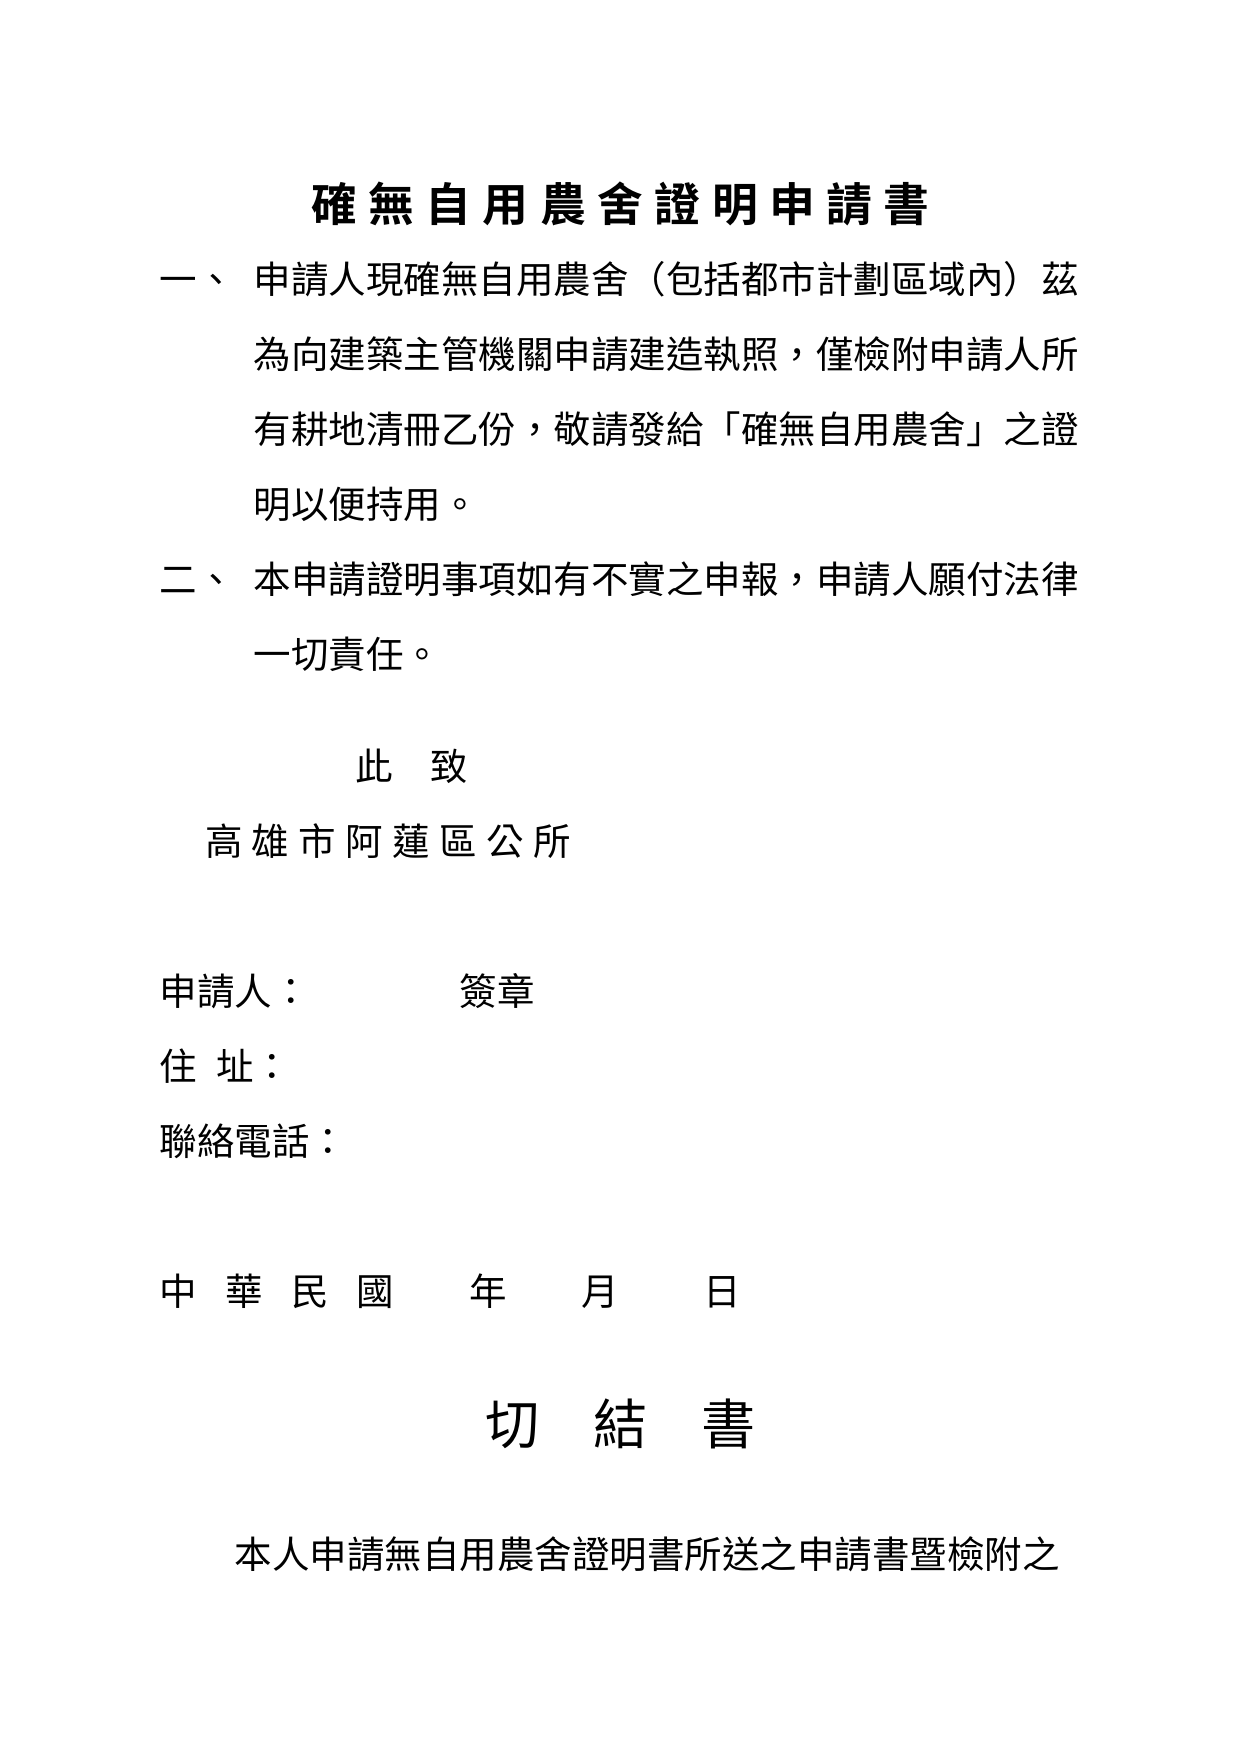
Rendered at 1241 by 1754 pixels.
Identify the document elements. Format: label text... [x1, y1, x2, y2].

text 聯絡電話： [159, 1102, 1081, 1177]
text 切 結 書 [159, 1364, 1081, 1477]
text 確 無 自 用 農 舍 證 明 申 請 書 [159, 164, 1081, 239]
text 申請人： 簽章 [159, 952, 1081, 1027]
text 本人申請無自用農舍證明書所送之申請書暨檢附之文件與所載之資料均確實無訛，如有造假或偽證不實者，依刑法第二百一十四條（明知為不實之事項，而使公務員登載於職務上所掌之公文書，足以生損害於公眾或他人者，處三年以下有期徒刑，拘役或五百元以下罰金—業務上文書登載不實罪）之規定移送法辦，並繳回已領之證明書及願自行無償拆除，特立本切結書為憑。 [159, 1514, 1081, 1589]
text 中 華 民 國 年 月 日 [159, 1252, 1081, 1327]
list 本申請證明事項如有不實之申報，申請人願付法律一切責任。 [159, 539, 1081, 689]
text 此 致 [205, 727, 1081, 802]
text 高 雄 市 阿 蓮 區 公 所 [205, 802, 1081, 877]
text 住 址： [159, 1027, 1081, 1102]
list 申請人現確無自用農舍（包括都市計劃區域內）茲為向建築主管機關申請建造執照，僅檢附申請人所有耕地清冊乙份，敬請發給「確無自用農舍」之證明以便持用。 [159, 239, 1081, 539]
